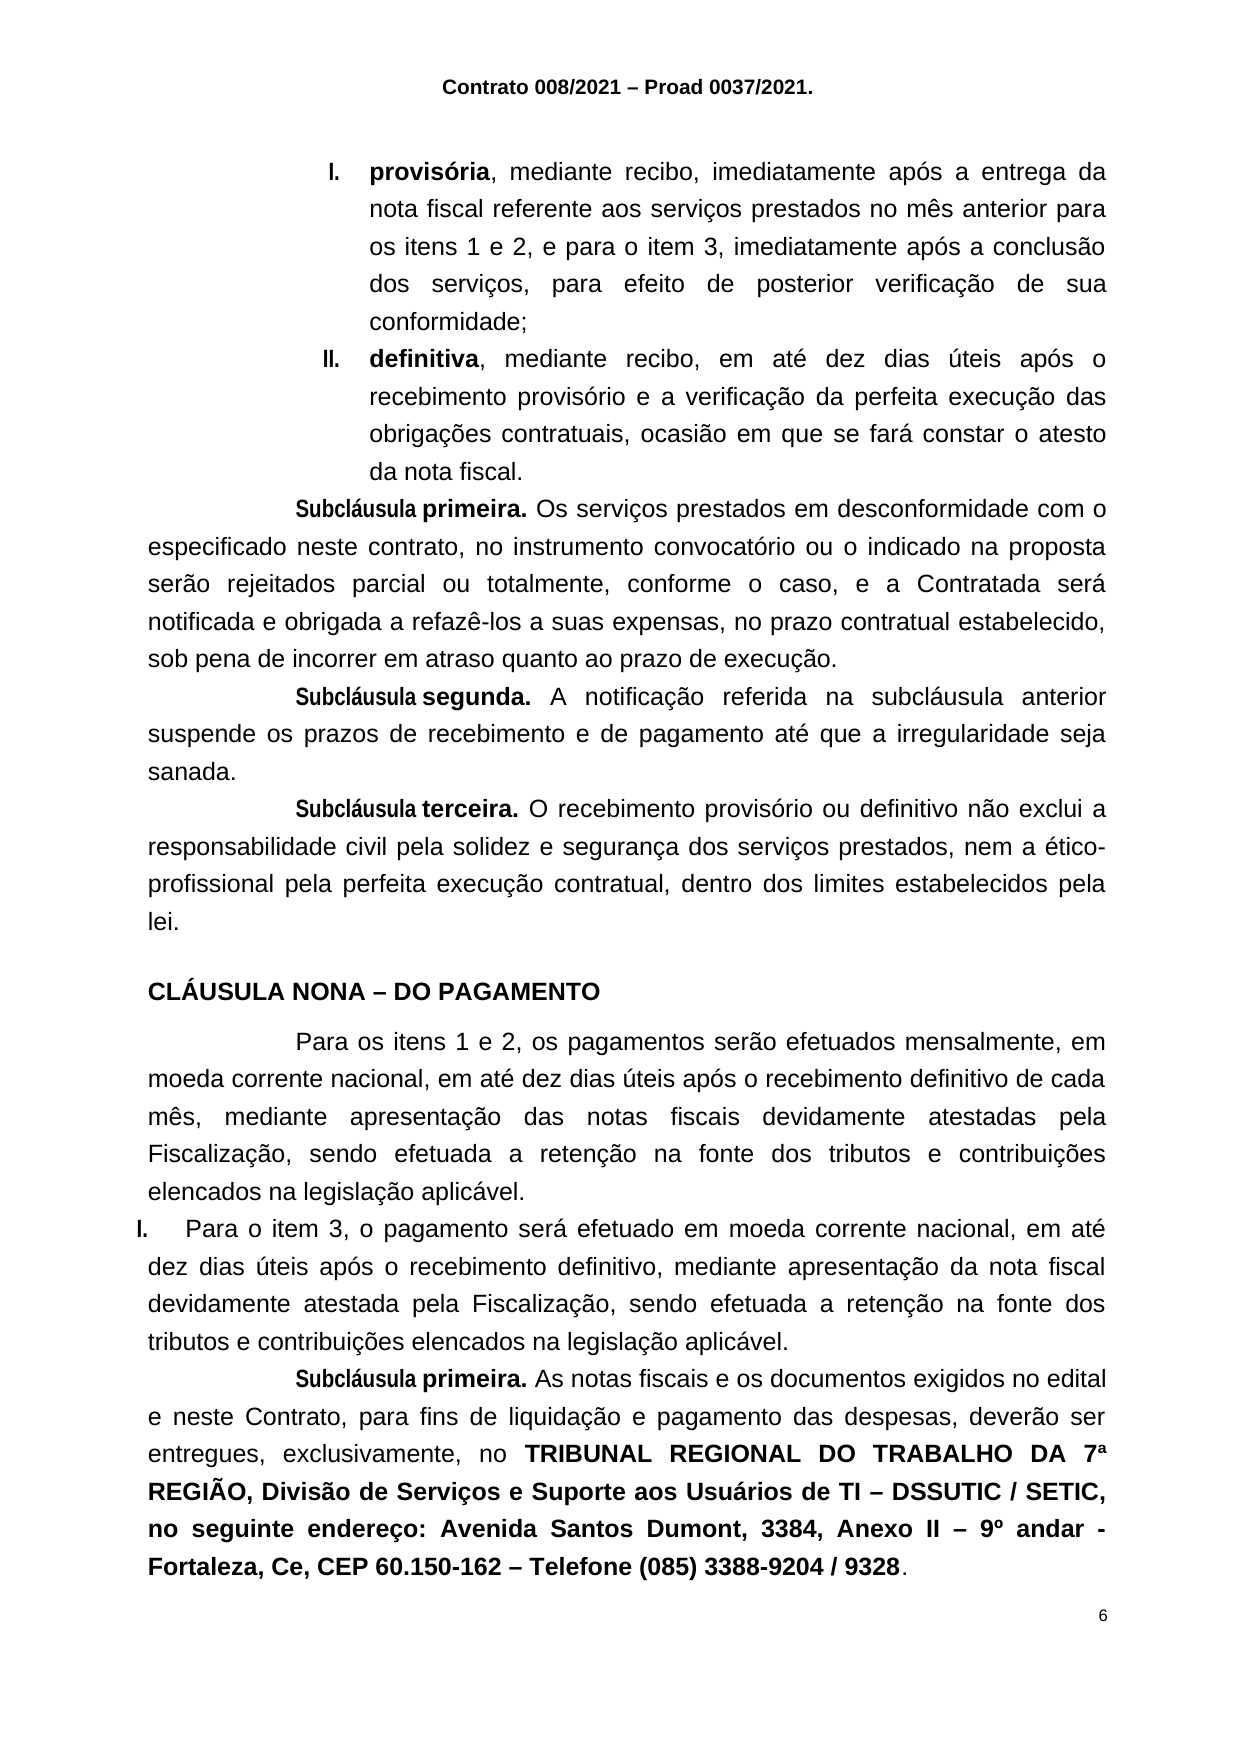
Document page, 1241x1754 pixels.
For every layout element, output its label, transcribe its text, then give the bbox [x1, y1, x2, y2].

list definitiva, mediante recibo, em até dez dias úteis após o recebimento provisório e a verificação da perfeita execução das obrigações contratuais, ocasião em que se fará constar o atesto da nota fiscal. [340, 335, 1107, 485]
list terceira. O recebimento provisório ou definitivo não exclui a responsabilidade civil pela solidez e segurança dos serviços prestados, nem a ético-profissional pela perfeita execução contratual, dentro dos limites estabelecidos pela lei. [148, 785, 1107, 935]
list provisória, mediante recibo, imediatamente após a entrega da nota fiscal referente aos serviços prestados no mês anterior para os itens 1 e 2, e para o item 3, imediatamente após a conclusão dos serviços, para efeito de posterior verificação de sua conformidade; [340, 148, 1107, 335]
list primeira. Os serviços prestados em desconformidade com o especificado neste contrato, no instrumento convocatório ou o indicado na proposta serão rejeitados parcial ou totalmente, conforme o caso, e a Contratada será notificada e obrigada a refazê-los a suas expensas, no prazo contratual estabelecido, sob pena de incorrer em atraso quanto ao prazo de execução. [148, 485, 1107, 673]
list Para o item 3, o pagamento será efetuado em moeda corrente nacional, em até dez dias úteis após o recebimento definitivo, mediante apresentação da nota fiscal devidamente atestada pela Fiscalização, sendo efetuada a retenção na fonte dos tributos e contribuições elencados na legislação aplicável. [148, 1205, 1107, 1355]
list primeira. As notas fiscais e os documentos exigidos no edital e neste Contrato, para fins de liquidação e pagamento das despesas, deverão ser entregues, exclusivamente, no TRIBUNAL REGIONAL DO TRABALHO DA 7ª REGIÃO, Divisão de Serviços e Suporte aos Usuários de TI – DSSUTIC / SETIC, no seguinte endereço: Avenida Santos Dumont, 3384, Anexo II – 9º andar - Fortaleza, Ce, CEP 60.150-162 – Telefone (085) 3388-9204 / 9328. [148, 1355, 1107, 1580]
text CLÁUSULA NONA – DO PAGAMENTO [148, 976, 1107, 1005]
list Para os itens 1 e 2, os pagamentos serão efetuados mensalmente, em moeda corrente nacional, em até dez dias úteis após o recebimento definitivo de cada mês, mediante apresentação das notas fiscais devidamente atestadas pela Fiscalização, sendo efetuada a retenção na fonte dos tributos e contribuições elencados na legislação aplicável. [148, 1018, 1107, 1205]
list segunda. A notificação referida na subcláusula anterior suspende os prazos de recebimento e de pagamento até que a irregularidade seja sanada. [148, 673, 1107, 785]
